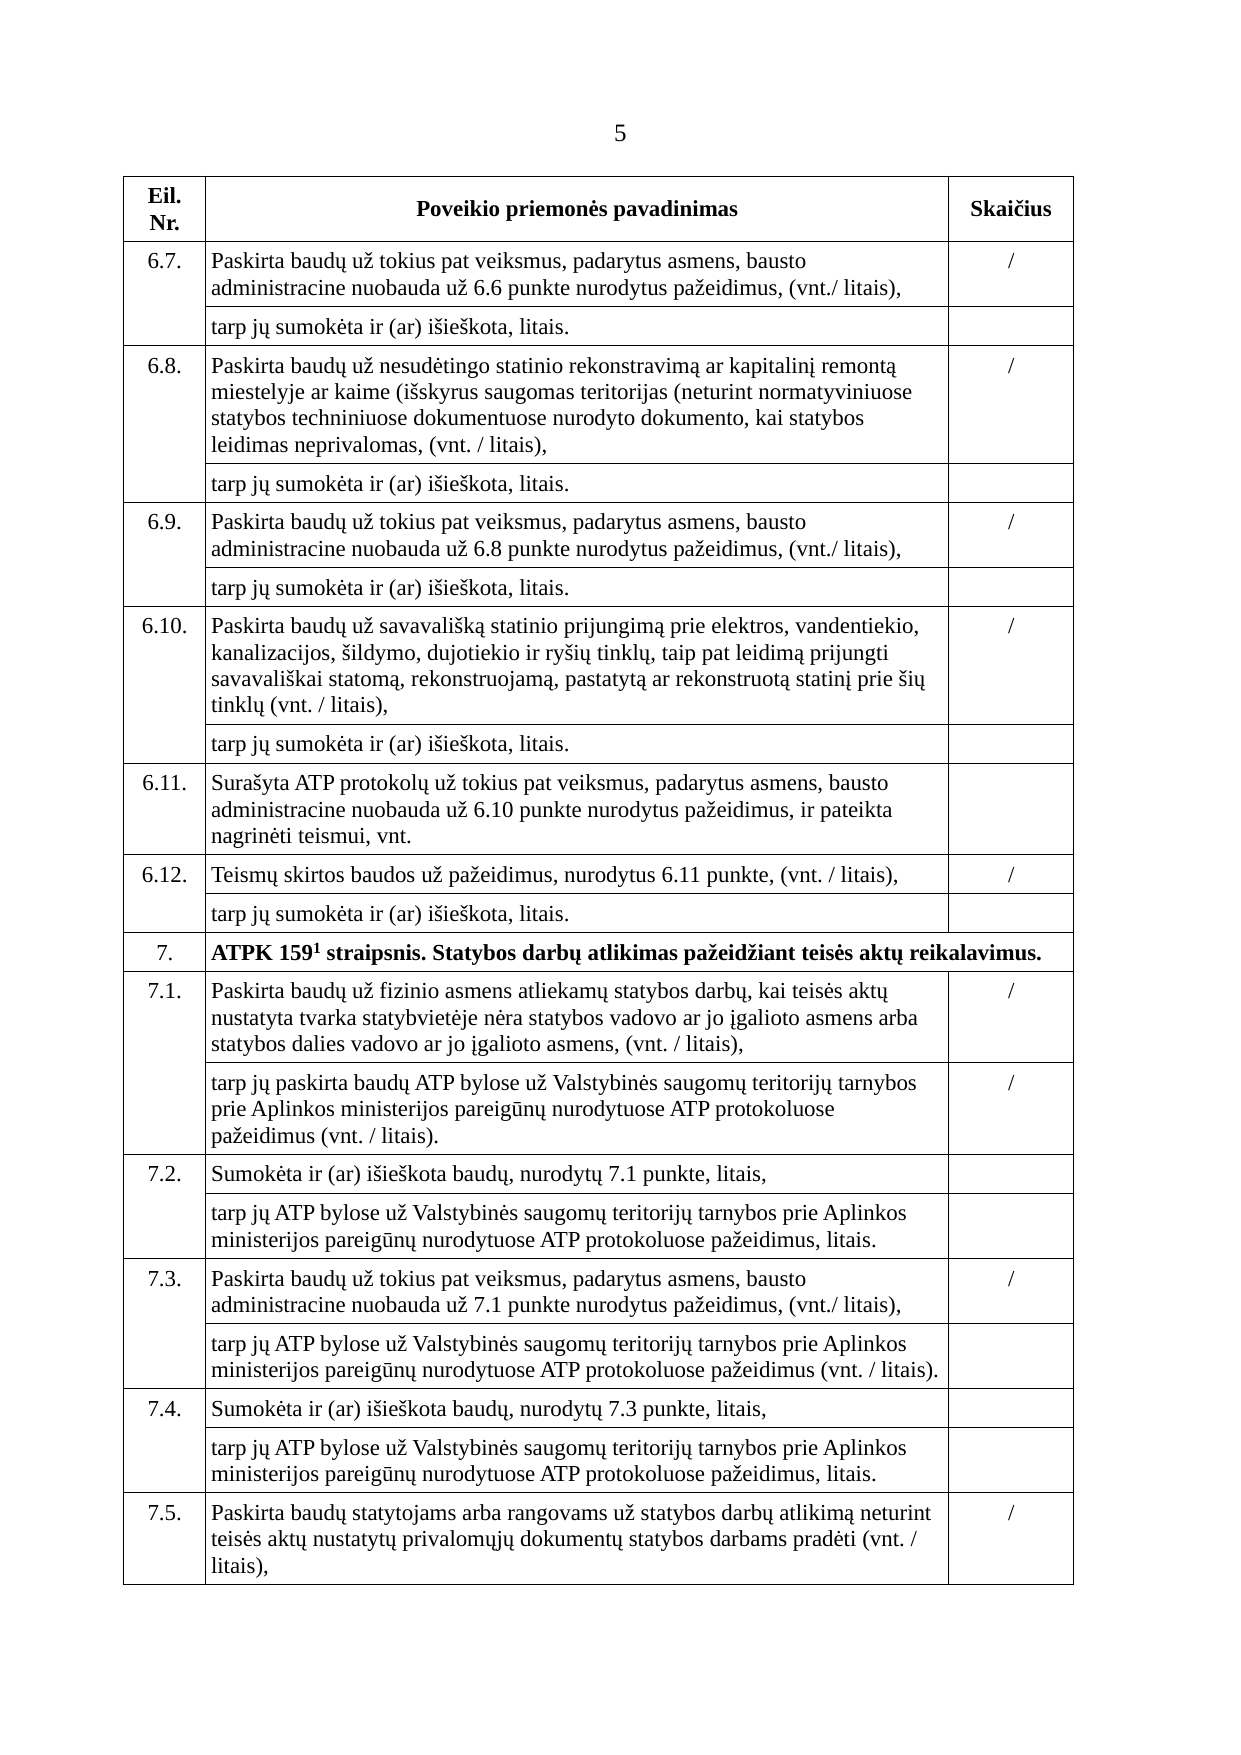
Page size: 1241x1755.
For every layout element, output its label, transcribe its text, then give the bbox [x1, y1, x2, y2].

table_cell 7.2. [124, 1155, 205, 1258]
table_cell tarp jų sumokėta ir (ar) išieškota, litais. [206, 568, 948, 606]
table_cell tarp jų ATP bylose už Valstybinės saugomų teritorijų tarnybos prie Aplinkos ministerijos pareigūnų nurodytuose ATP protokoluose pažeidimus, litais. [206, 1194, 948, 1258]
table_header Eil. Nr. [124, 177, 205, 241]
table_cell 6.10. [124, 607, 205, 762]
table_cell 6.9. [124, 503, 205, 606]
table_cell Paskirta baudų už tokius pat veiksmus, padarytus asmens, bausto administracine nuobauda už 6.6 punkte nurodytus pažeidimus, (vnt./ litais), [206, 242, 948, 306]
table_cell Sumokėta ir (ar) išieškota baudų, nurodytų 7.3 punkte, litais, [206, 1389, 948, 1427]
table_cell 7.3. [124, 1259, 205, 1388]
table_cell tarp jų sumokėta ir (ar) išieškota, litais. [206, 464, 948, 502]
table_cell / [949, 607, 1073, 724]
table_cell 7. [124, 933, 205, 971]
table_cell / [949, 503, 1073, 567]
table_cell / [949, 242, 1073, 306]
table_cell Paskirta baudų už savavališką statinio prijungimą prie elektros, vandentiekio, kanalizacijos, šildymo, dujotiekio ir ryšių tinklų, taip pat leidimą prijungti savavališkai statomą, rekonstruojamą, pastatytą ar rekonstruotą statinį prie šių tinklų (vnt. / litais), [206, 607, 948, 724]
table_header Poveikio priemonės pavadinimas [206, 177, 948, 241]
table_cell 7.4. [124, 1389, 205, 1492]
table_cell / [949, 972, 1073, 1062]
table_cell / [949, 1063, 1073, 1154]
table_cell [949, 568, 1073, 606]
table_cell 6.8. [124, 346, 205, 502]
table_cell Sumokėta ir (ar) išieškota baudų, nurodytų 7.1 punkte, litais, [206, 1155, 948, 1193]
table_cell / [949, 1259, 1073, 1323]
table_cell Teismų skirtos baudos už pažeidimus, nurodytus 6.11 punkte, (vnt. / litais), [206, 855, 948, 893]
table_cell 7.5. [124, 1493, 205, 1584]
table_cell Paskirta baudų už nesudėtingo statinio rekonstravimą ar kapitalinį remontą miestelyje ar kaime (išskyrus saugomas teritorijas (neturint normatyviniuose statybos techniniuose dokumentuose nurodyto dokumento, kai statybos leidimas neprivalomas, (vnt. / litais), [206, 346, 948, 463]
table_cell Paskirta baudų už tokius pat veiksmus, padarytus asmens, bausto administracine nuobauda už 7.1 punkte nurodytus pažeidimus, (vnt./ litais), [206, 1259, 948, 1323]
table_cell 7.1. [124, 972, 205, 1154]
table_cell [949, 1428, 1073, 1492]
table_cell Paskirta baudų statytojams arba rangovams už statybos darbų atlikimą neturint teisės aktų nustatytų privalomųjų dokumentų statybos darbams pradėti (vnt. / litais), [206, 1493, 948, 1584]
table_cell [949, 1194, 1073, 1258]
table_cell tarp jų ATP bylose už Valstybinės saugomų teritorijų tarnybos prie Aplinkos ministerijos pareigūnų nurodytuose ATP protokoluose pažeidimus, litais. [206, 1428, 948, 1492]
table_header Skaičius [949, 177, 1073, 241]
table_cell [949, 764, 1073, 854]
table_cell tarp jų ATP bylose už Valstybinės saugomų teritorijų tarnybos prie Aplinkos ministerijos pareigūnų nurodytuose ATP protokoluose pažeidimus (vnt. / litais). [206, 1324, 948, 1388]
table_cell [949, 1324, 1073, 1388]
table_cell 6.11. [124, 764, 205, 854]
table_cell [949, 307, 1073, 345]
table_cell / [949, 346, 1073, 463]
table_cell Paskirta baudų už fizinio asmens atliekamų statybos darbų, kai teisės aktų nustatyta tvarka statybvietėje nėra statybos vadovo ar jo įgalioto asmens arba statybos dalies vadovo ar jo įgalioto asmens, (vnt. / litais), [206, 972, 948, 1062]
table_cell [949, 464, 1073, 502]
table_cell ATPK 1591 straipsnis. Statybos darbų atlikimas pažeidžiant teisės aktų reikalavimus. [206, 933, 1073, 971]
table_cell 6.12. [124, 855, 205, 932]
table_cell [949, 1389, 1073, 1427]
table_cell tarp jų sumokėta ir (ar) išieškota, litais. [206, 725, 948, 762]
table_cell tarp jų sumokėta ir (ar) išieškota, litais. [206, 894, 948, 932]
table_cell [949, 725, 1073, 762]
table_cell tarp jų paskirta baudų ATP bylose už Valstybinės saugomų teritorijų tarnybos prie Aplinkos ministerijos pareigūnų nurodytuose ATP protokoluose pažeidimus (vnt. / litais). [206, 1063, 948, 1154]
table_cell tarp jų sumokėta ir (ar) išieškota, litais. [206, 307, 948, 345]
table_cell / [949, 1493, 1073, 1584]
table_cell [949, 1155, 1073, 1193]
table_cell Paskirta baudų už tokius pat veiksmus, padarytus asmens, bausto administracine nuobauda už 6.8 punkte nurodytus pažeidimus, (vnt./ litais), [206, 503, 948, 567]
table_cell 6.7. [124, 242, 205, 345]
table_cell / [949, 855, 1073, 893]
table_cell Surašyta ATP protokolų už tokius pat veiksmus, padarytus asmens, bausto administracine nuobauda už 6.10 punkte nurodytus pažeidimus, ir pateikta nagrinėti teismui, vnt. [206, 764, 948, 854]
table_cell [949, 894, 1073, 932]
